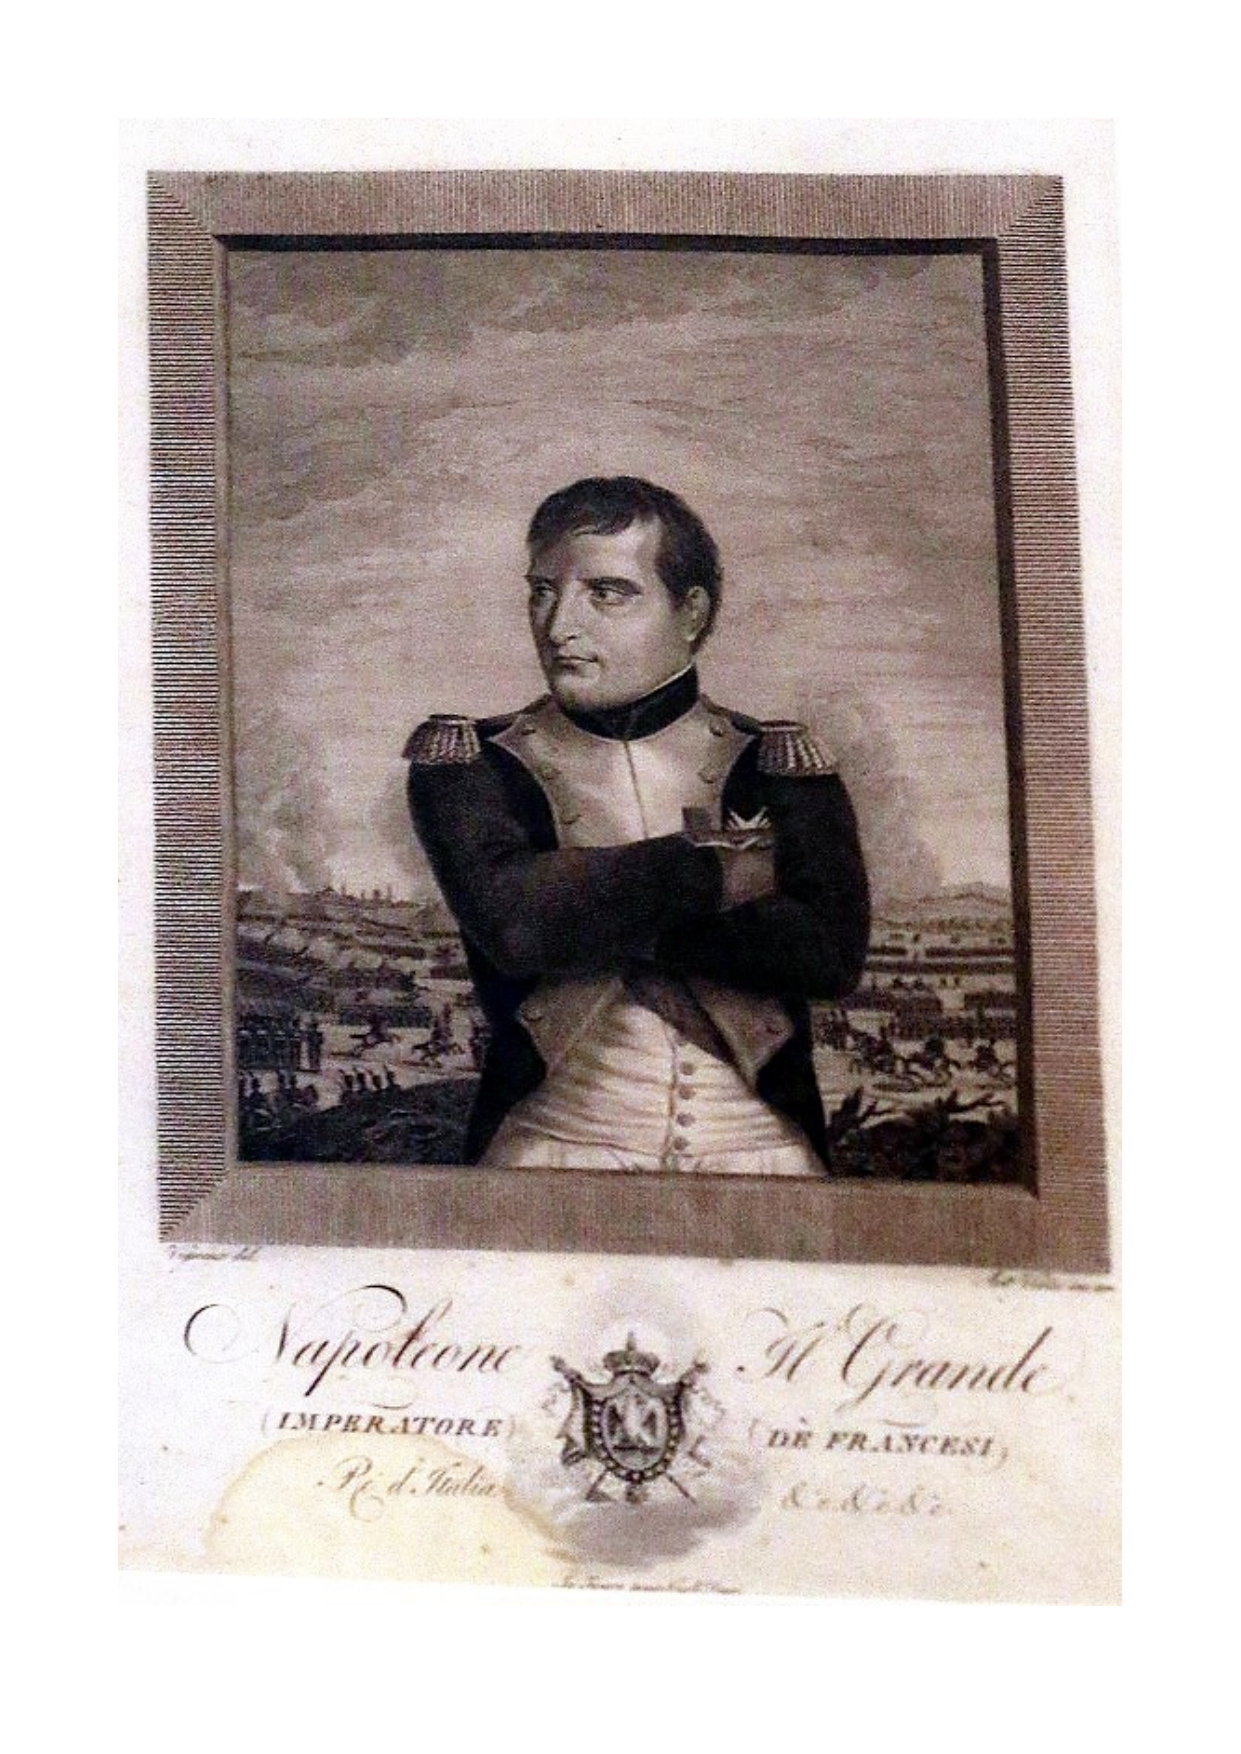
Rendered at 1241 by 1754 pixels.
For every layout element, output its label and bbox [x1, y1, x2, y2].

picture [118, 118, 1123, 1606]
